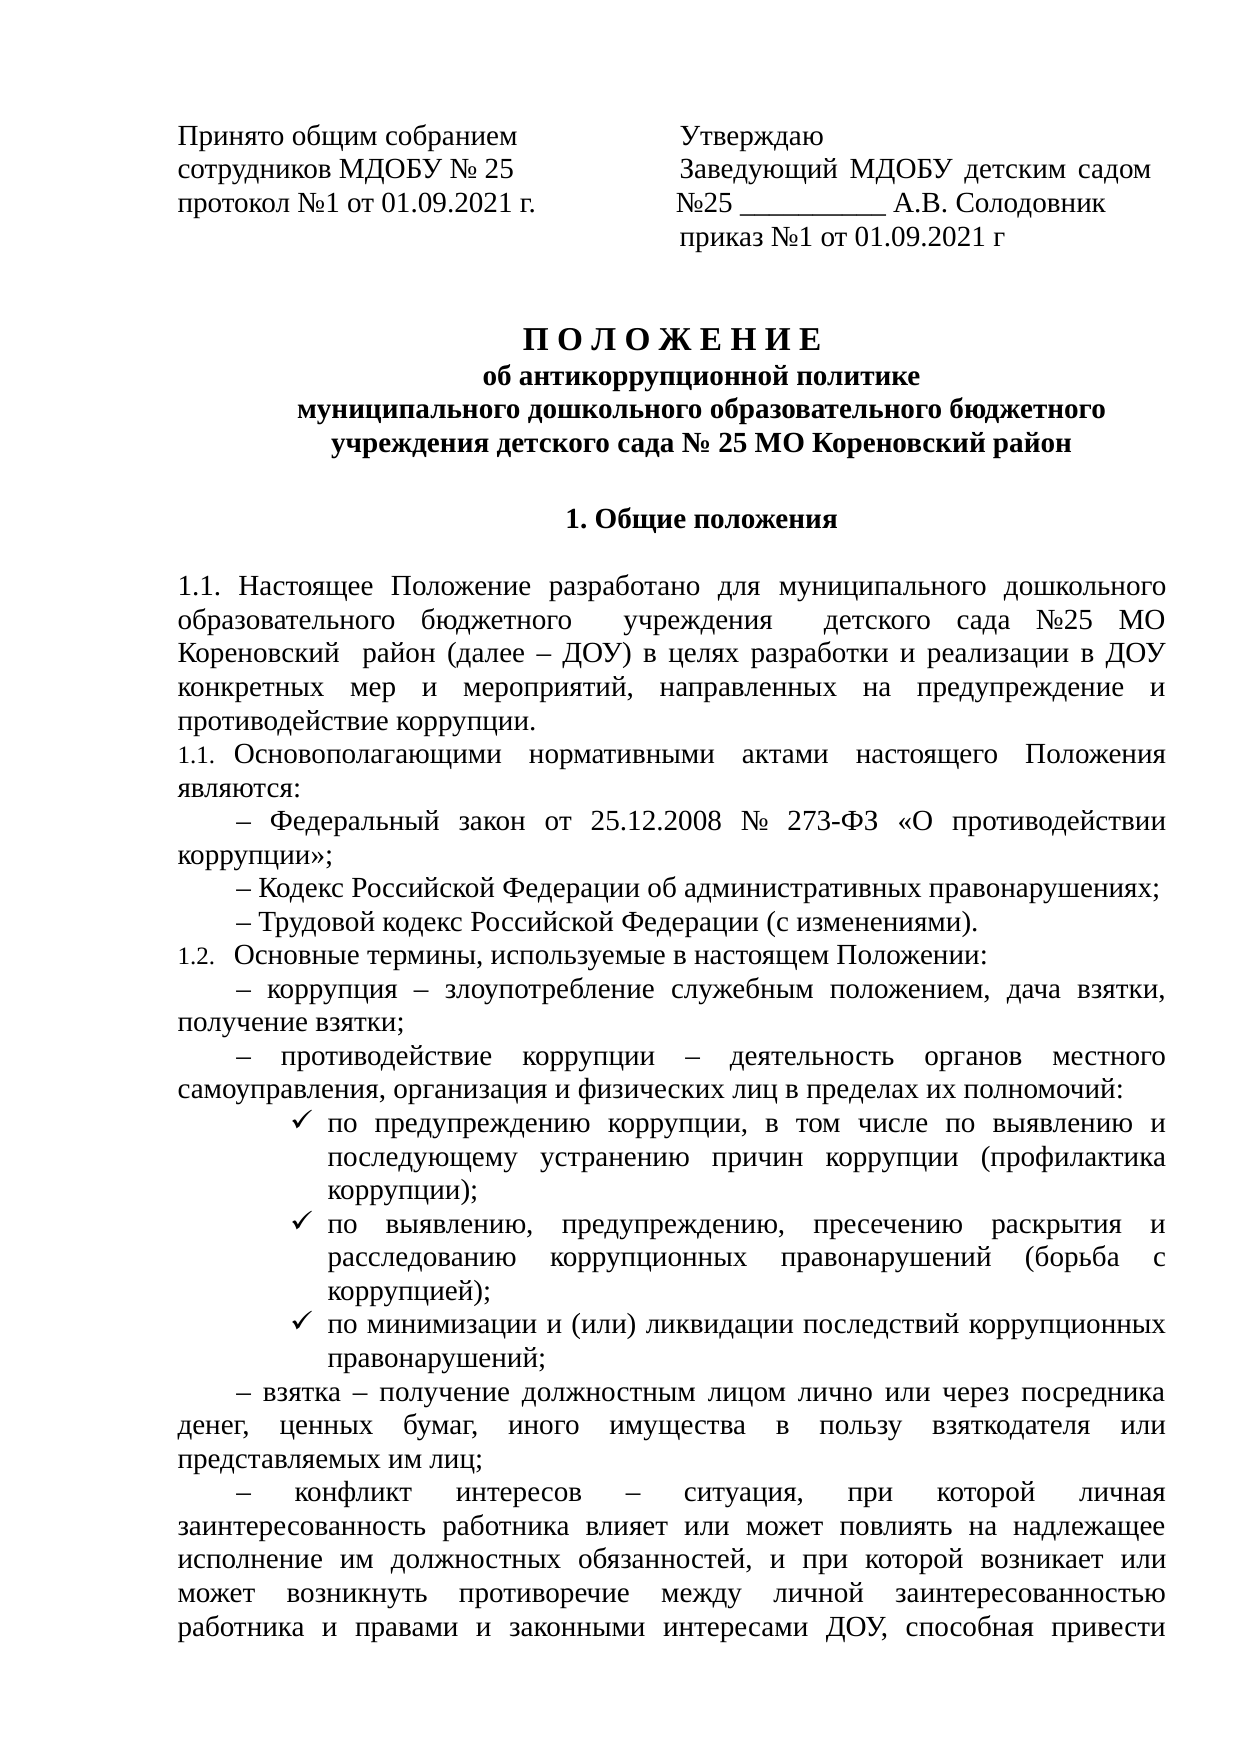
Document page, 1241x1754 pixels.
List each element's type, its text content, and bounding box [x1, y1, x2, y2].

list по минимизации и (или) ликвидации последствий коррупционных правонарушений; [290, 1307, 1167, 1374]
list Основные термины, используемые в настоящем Положении: [177, 937, 1167, 971]
text 1.1. Настоящее Положение разработано для муниципального дошкольного образовательного бюджетного учреждения детского сада №25 МО Кореновский район (далее – ДОУ) в целях разработки и реализации в ДОУ конкретных мер и мероприятий, направленных на предупреждение и противодействие коррупции. [177, 568, 1167, 736]
list по выявлению, предупреждению, пресечению раскрытия и расследованию коррупционных правонарушений (борьба с коррупцией); [290, 1206, 1167, 1307]
list Основополагающими нормативными актами настоящего Положения являются: [177, 736, 1167, 803]
text – конфликт интересов – ситуация, при которой личная заинтересованность работника влияет или может повлиять на надлежащее исполнение им должностных обязанностей, и при которой возникает или может возникнуть противоречие между личной заинтересованностью работника и правами и законными интересами ДОУ, способная привести [177, 1474, 1167, 1642]
table_header Принято общим собранием сотрудников МДОБУ № 25 протокол №1 от 01.09.2021 г. [166, 118, 664, 286]
list по предупреждению коррупции, в том числе по выявлению и последующему устранению причин коррупции (профилактика коррупции); [290, 1105, 1167, 1206]
table_cell [166, 286, 664, 319]
text муниципального дошкольного образовательного бюджетного [177, 391, 1167, 425]
text об антикоррупционной политике [177, 358, 1167, 391]
text П О Л О Ж Е Н И Е [177, 319, 1167, 358]
text – Кодекс Российской Федерации об административных правонарушениях; [177, 870, 1167, 904]
text – взятка – получение должностным лицом лично или через посредника денег, ценных бумаг, иного имущества в пользу взяткодателя или представляемых им лиц; [177, 1374, 1167, 1474]
table_cell [664, 286, 1163, 319]
text – Федеральный закон от 25.12.2008 № 273-ФЗ «О противодействии коррупции»; [177, 803, 1167, 870]
text учреждения детского сада № 25 МО Кореновский район [177, 425, 1167, 458]
text – коррупция – злоупотребление служебным положением, дача взятки, получение взятки; [177, 971, 1167, 1038]
table_header Утверждаю Заведующий МДОБУ детским садом №25 __________ А.В. Солодовник приказ №1 от 01.09.2021 г [664, 118, 1163, 286]
text 1. Общие положения [177, 501, 1167, 535]
text – противодействие коррупции – деятельность органов местного самоуправления, организация и физических лиц в пределах их полномочий: [177, 1038, 1167, 1105]
text – Трудовой кодекс Российской Федерации (с изменениями). [177, 904, 1167, 937]
